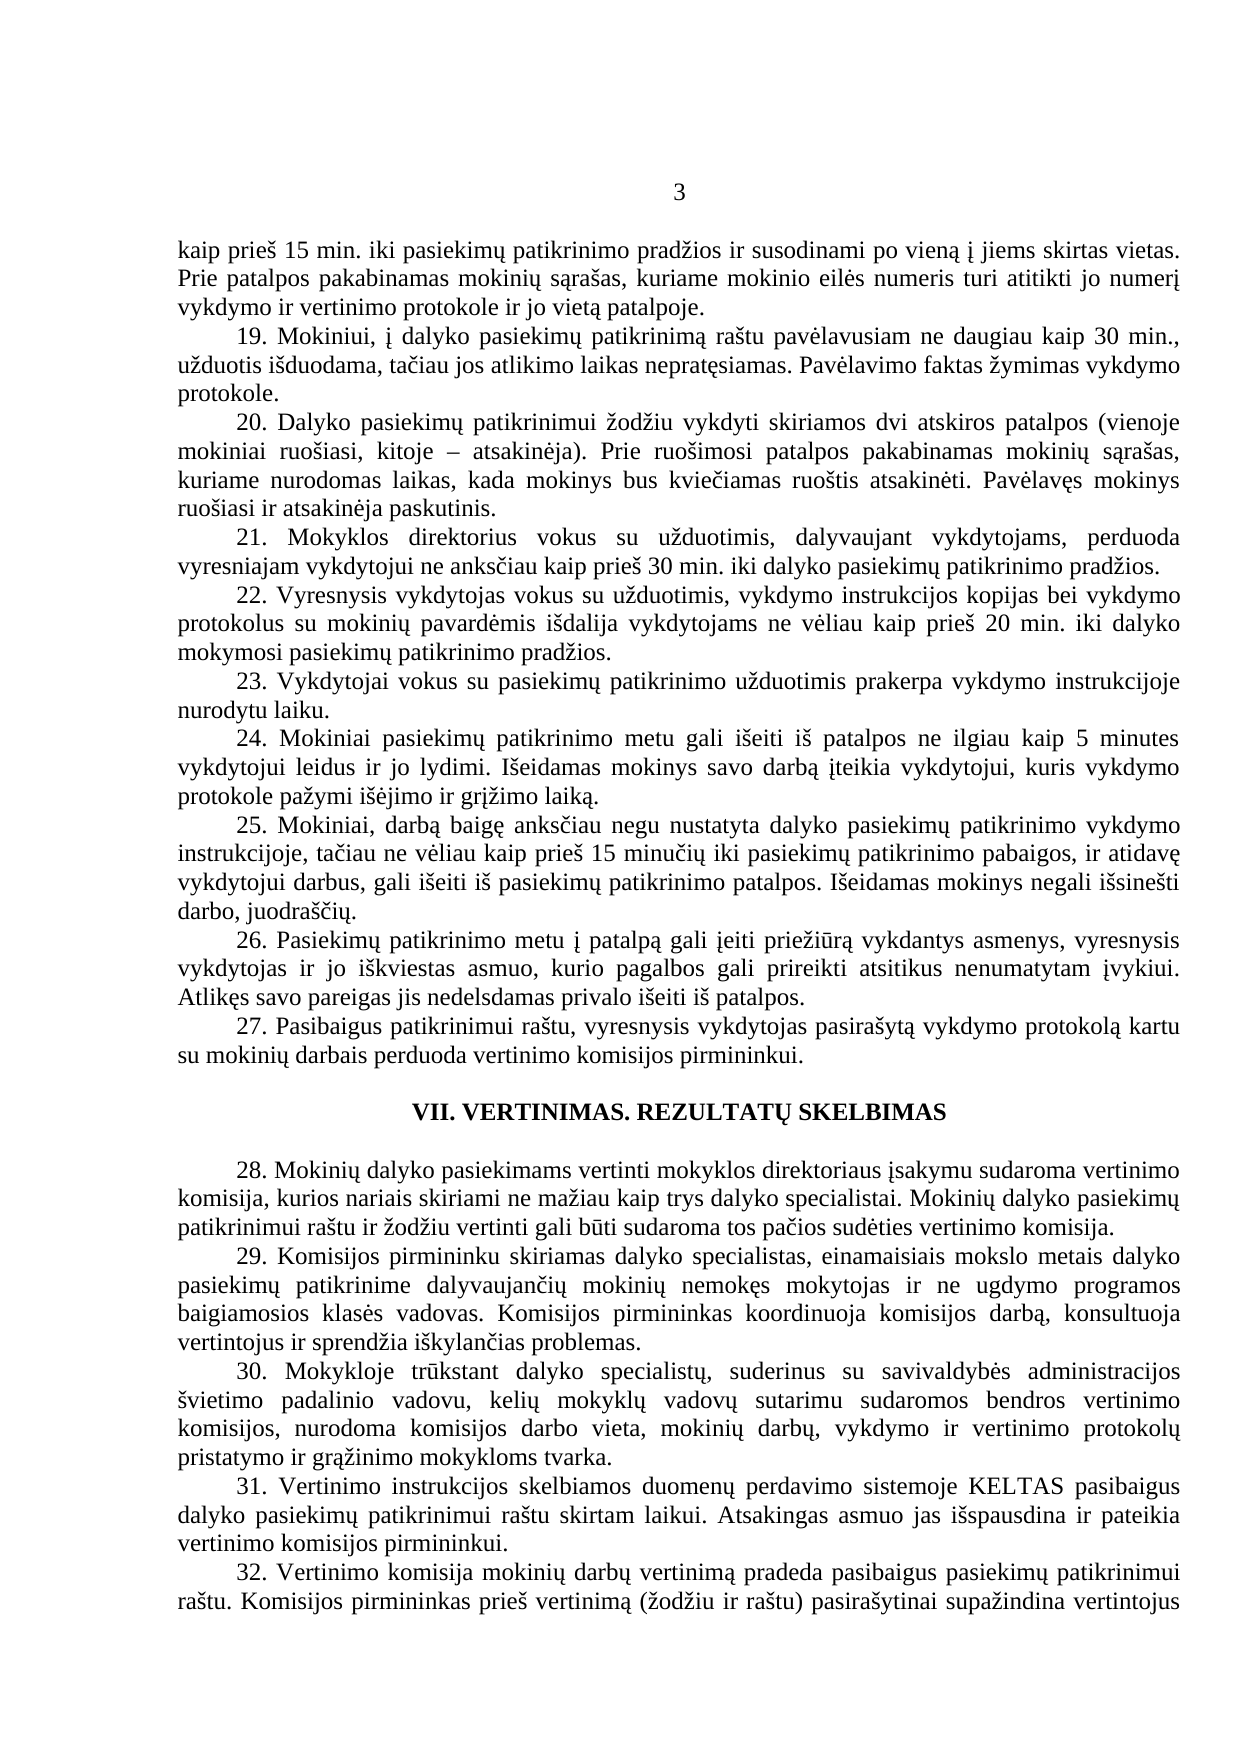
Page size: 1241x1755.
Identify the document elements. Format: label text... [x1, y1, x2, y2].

text 21. Mokyklos direktorius vokus su užduotimis, dalyvaujant vykdytojams, perduoda vyresniajam vykdytojui ne anksčiau kaip prieš 30 min. iki dalyko pasiekimų patikrinimo pradžios. [177, 522, 1181, 580]
text 31. Vertinimo instrukcijos skelbiamos duomenų perdavimo sistemoje KELTAS pasibaigus dalyko pasiekimų patikrinimui raštu skirtam laikui. Atsakingas asmuo jas išspausdina ir pateikia vertinimo komisijos pirmininkui. [177, 1471, 1181, 1557]
text 20. Dalyko pasiekimų patikrinimui žodžiu vykdyti skiriamos dvi atskiros patalpos (vienoje mokiniai ruošiasi, kitoje – atsakinėja). Prie ruošimosi patalpos pakabinamas mokinių sąrašas, kuriame nurodomas laikas, kada mokinys bus kviečiamas ruoštis atsakinėti. Pavėlavęs mokinys ruošiasi ir atsakinėja paskutinis. [177, 407, 1181, 522]
text VII. VERTINIMAS. REZULTATŲ SKELBIMAS [177, 1097, 1181, 1126]
text 28. Mokinių dalyko pasiekimams vertinti mokyklos direktoriaus įsakymu sudaroma vertinimo komisija, kurios nariais skiriami ne mažiau kaip trys dalyko specialistai. Mokinių dalyko pasiekimų patikrinimui raštu ir žodžiu vertinti gali būti sudaroma tos pačios sudėties vertinimo komisija. [177, 1155, 1181, 1241]
text 27. Pasibaigus patikrinimui raštu, vyresnysis vykdytojas pasirašytą vykdymo protokolą kartu su mokinių darbais perduoda vertinimo komisijos pirmininkui. [177, 1011, 1181, 1068]
text 29. Komisijos pirmininku skiriamas dalyko specialistas, einamaisiais mokslo metais dalyko pasiekimų patikrinime dalyvaujančių mokinių nemokęs mokytojas ir ne ugdymo programos baigiamosios klasės vadovas. Komisijos pirmininkas koordinuoja komisijos darbą, konsultuoja vertintojus ir sprendžia iškylančias problemas. [177, 1241, 1181, 1356]
text 22. Vyresnysis vykdytojas vokus su užduotimis, vykdymo instrukcijos kopijas bei vykdymo protokolus su mokinių pavardėmis išdalija vykdytojams ne vėliau kaip prieš 20 min. iki dalyko mokymosi pasiekimų patikrinimo pradžios. [177, 580, 1181, 666]
text 25. Mokiniai, darbą baigę anksčiau negu nustatyta dalyko pasiekimų patikrinimo vykdymo instrukcijoje, tačiau ne vėliau kaip prieš 15 minučių iki pasiekimų patikrinimo pabaigos, ir atidavę vykdytojui darbus, gali išeiti iš pasiekimų patikrinimo patalpos. Išeidamas mokinys negali išsinešti darbo, juodraščių. [177, 810, 1181, 925]
text 32. Vertinimo komisija mokinių darbų vertinimą pradeda pasibaigus pasiekimų patikrinimui raštu. Komisijos pirmininkas prieš vertinimą (žodžiu ir raštu) pasirašytinai supažindina vertintojus [177, 1557, 1181, 1615]
text kaip prieš 15 min. iki pasiekimų patikrinimo pradžios ir susodinami po vieną į jiems skirtas vietas. Prie patalpos pakabinamas mokinių sąrašas, kuriame mokinio eilės numeris turi atitikti jo numerį vykdymo ir vertinimo protokole ir jo vietą patalpoje. [177, 235, 1181, 321]
text 26. Pasiekimų patikrinimo metu į patalpą gali įeiti priežiūrą vykdantys asmenys, vyresnysis vykdytojas ir jo iškviestas asmuo, kurio pagalbos gali prireikti atsitikus nenumatytam įvykiui. Atlikęs savo pareigas jis nedelsdamas privalo išeiti iš patalpos. [177, 925, 1181, 1011]
text 23. Vykdytojai vokus su pasiekimų patikrinimo užduotimis prakerpa vykdymo instrukcijoje nurodytu laiku. [177, 666, 1181, 723]
text 30. Mokykloje trūkstant dalyko specialistų, suderinus su savivaldybės administracijos švietimo padalinio vadovu, kelių mokyklų vadovų sutarimu sudaromos bendros vertinimo komisijos, nurodoma komisijos darbo vieta, mokinių darbų, vykdymo ir vertinimo protokolų pristatymo ir grąžinimo mokykloms tvarka. [177, 1356, 1181, 1471]
text 24. Mokiniai pasiekimų patikrinimo metu gali išeiti iš patalpos ne ilgiau kaip 5 minutes vykdytojui leidus ir jo lydimi. Išeidamas mokinys savo darbą įteikia vykdytojui, kuris vykdymo protokole pažymi išėjimo ir grįžimo laiką. [177, 723, 1181, 810]
text 19. Mokiniui, į dalyko pasiekimų patikrinimą raštu pavėlavusiam ne daugiau kaip 30 min., užduotis išduodama, tačiau jos atlikimo laikas nepratęsiamas. Pavėlavimo faktas žymimas vykdymo protokole. [177, 321, 1181, 407]
